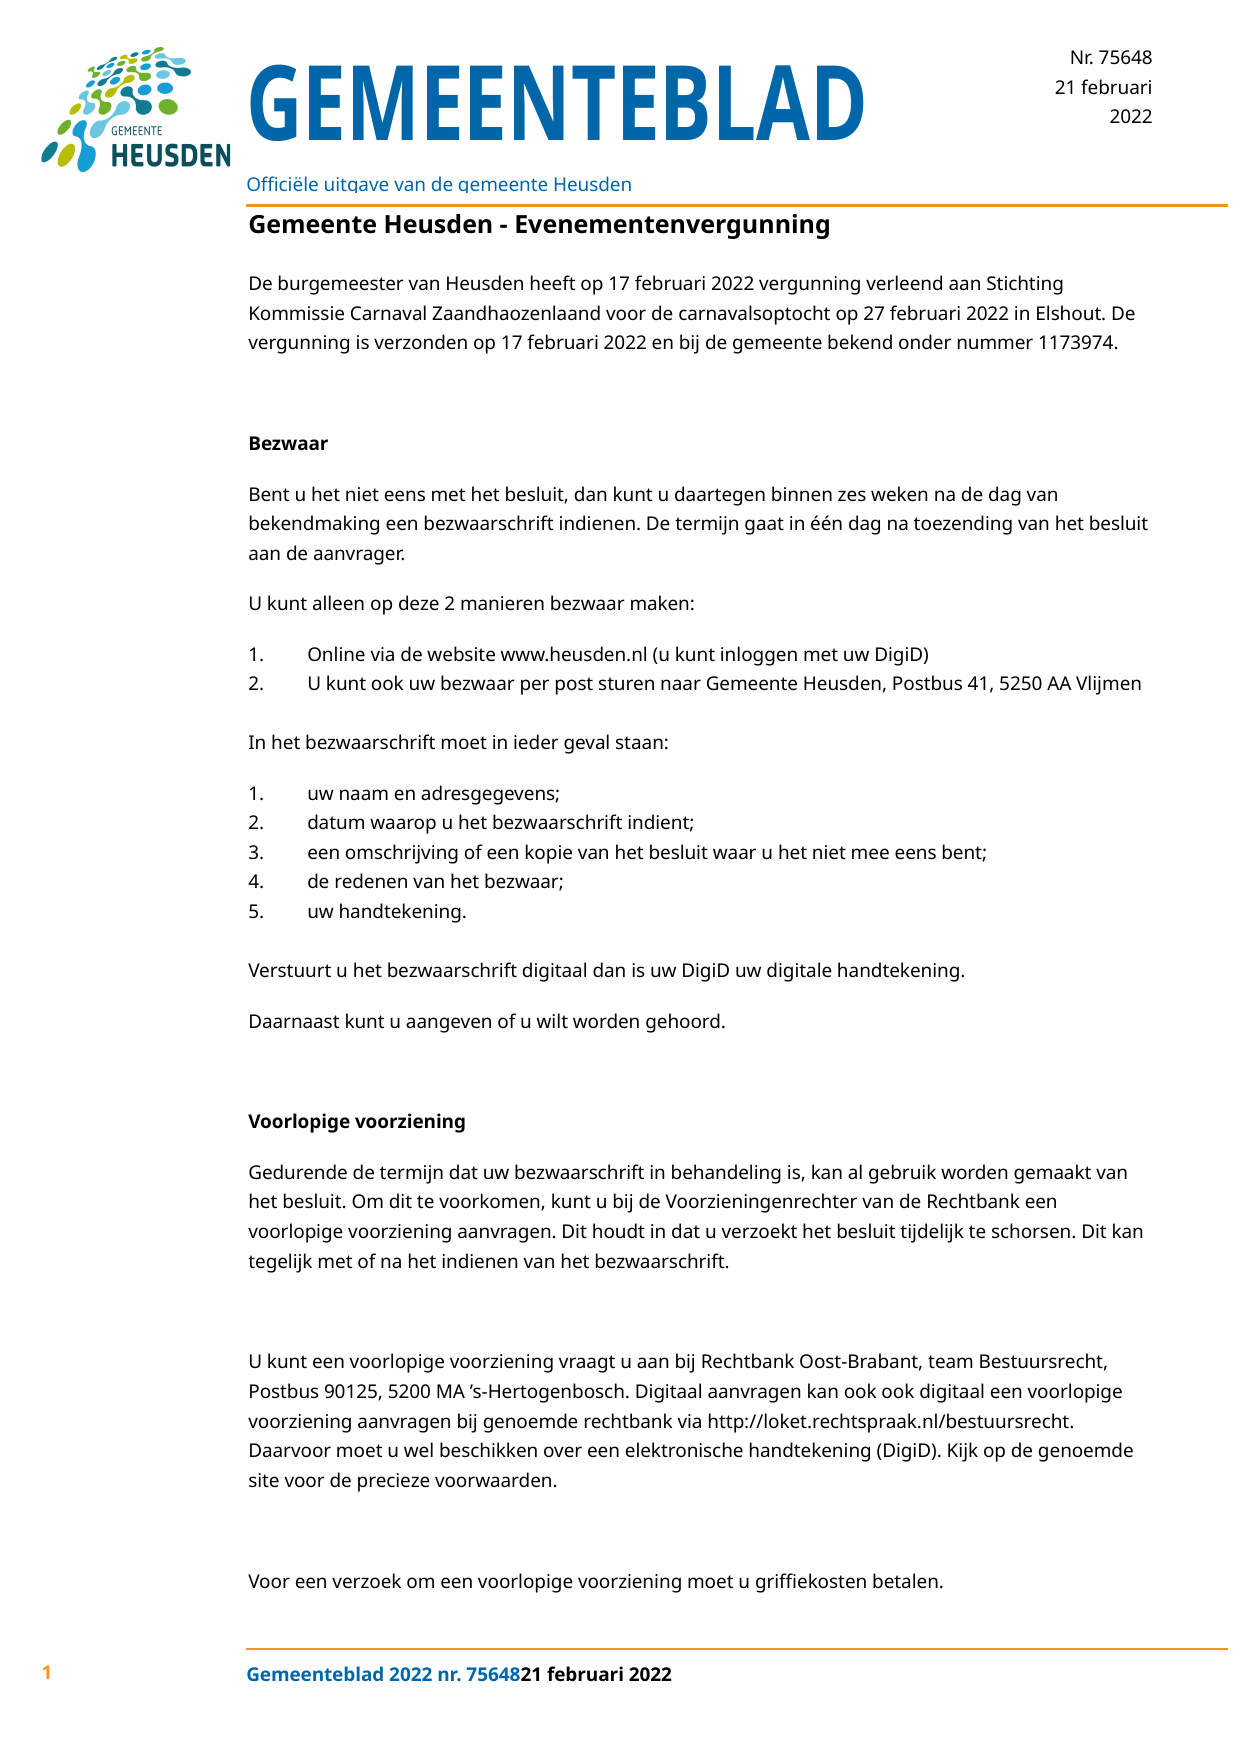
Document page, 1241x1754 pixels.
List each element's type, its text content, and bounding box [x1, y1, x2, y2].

text U kunt alleen op deze 2 manieren bezwaar maken: [248, 590, 1152, 616]
text Daarnaast kunt u aangeven of u wilt worden gehoord. [248, 1008, 1152, 1033]
list uw handtekening. [248, 898, 1152, 924]
list U kunt ook uw bezwaar per post sturen naar Gemeente Heusden, Postbus 41, 5250 AA Vlijmen [248, 670, 1152, 696]
picture [41, 47, 231, 172]
text Gedurende de termijn dat uw bezwaarschrift in behandeling is, kan al gebruik worden gemaakt van het besluit. Om dit te voorkomen, kunt u bij de Voorzieningenrechter van de Rechtbank een voorlopige voorziening aanvragen. Dit houdt in dat u verzoekt het besluit tijdelijk te schorsen. Dit kan tegelijk met of na het indienen van het bezwaarschrift. [248, 1159, 1152, 1273]
list uw naam en adresgegevens; [248, 780, 1152, 806]
text U kunt een voorlopige voorziening vraagt u aan bij Rechtbank Oost-Brabant, team Bestuursrecht, Postbus 90125, 5200 MA ’s-Hertogenbosch. Digitaal aanvragen kan ook ook digitaal een voorlopige voorziening aanvragen bij genoemde rechtbank via http://loket.rechtspraak.nl/bestuursrecht. Daarvoor moet u wel beschikken over een elektronische handtekening (DigiD). Kijk op de genoemde site voor de precieze voorwaarden. [248, 1349, 1152, 1493]
text Bezwaar [248, 430, 1152, 456]
text De burgemeester van Heusden heeft op 17 februari 2022 vergunning verleend aan Stichting Kommissie Carnaval Zaandhaozenlaand voor de carnavalsoptocht op 27 februari 2022 in Elshout. De vergunning is verzonden op 17 februari 2022 en bij de gemeente bekend onder nummer 1173974. [248, 270, 1152, 355]
list Online via de website www.heusden.nl (u kunt inloggen met uw DigiD) [248, 641, 1152, 666]
text Voorlopige voorziening [248, 1109, 1152, 1134]
list een omschrijving of een kopie van het besluit waar u het niet mee eens bent; [248, 839, 1152, 865]
text Bent u het niet eens met het besluit, dan kunt u daartegen binnen zes weken na de dag van bekendmaking een bezwaarschrift indienen. De termijn gaat in één dag na toezending van het besluit aan de aanvrager. [248, 481, 1152, 566]
text Voor een verzoek om een voorlopige voorziening moet u griffiekosten betalen. [248, 1568, 1152, 1593]
text Gemeente Heusden - Evenementenvergunning [248, 207, 1152, 241]
text Verstuurt u het bezwaarschrift digitaal dan is uw DigiD uw digitale handtekening. [248, 957, 1152, 983]
list de redenen van het bezwaar; [248, 869, 1152, 894]
text In het bezwaarschrift moet in ieder geval staan: [248, 729, 1152, 755]
list datum waarop u het bezwaarschrift indient; [248, 809, 1152, 835]
